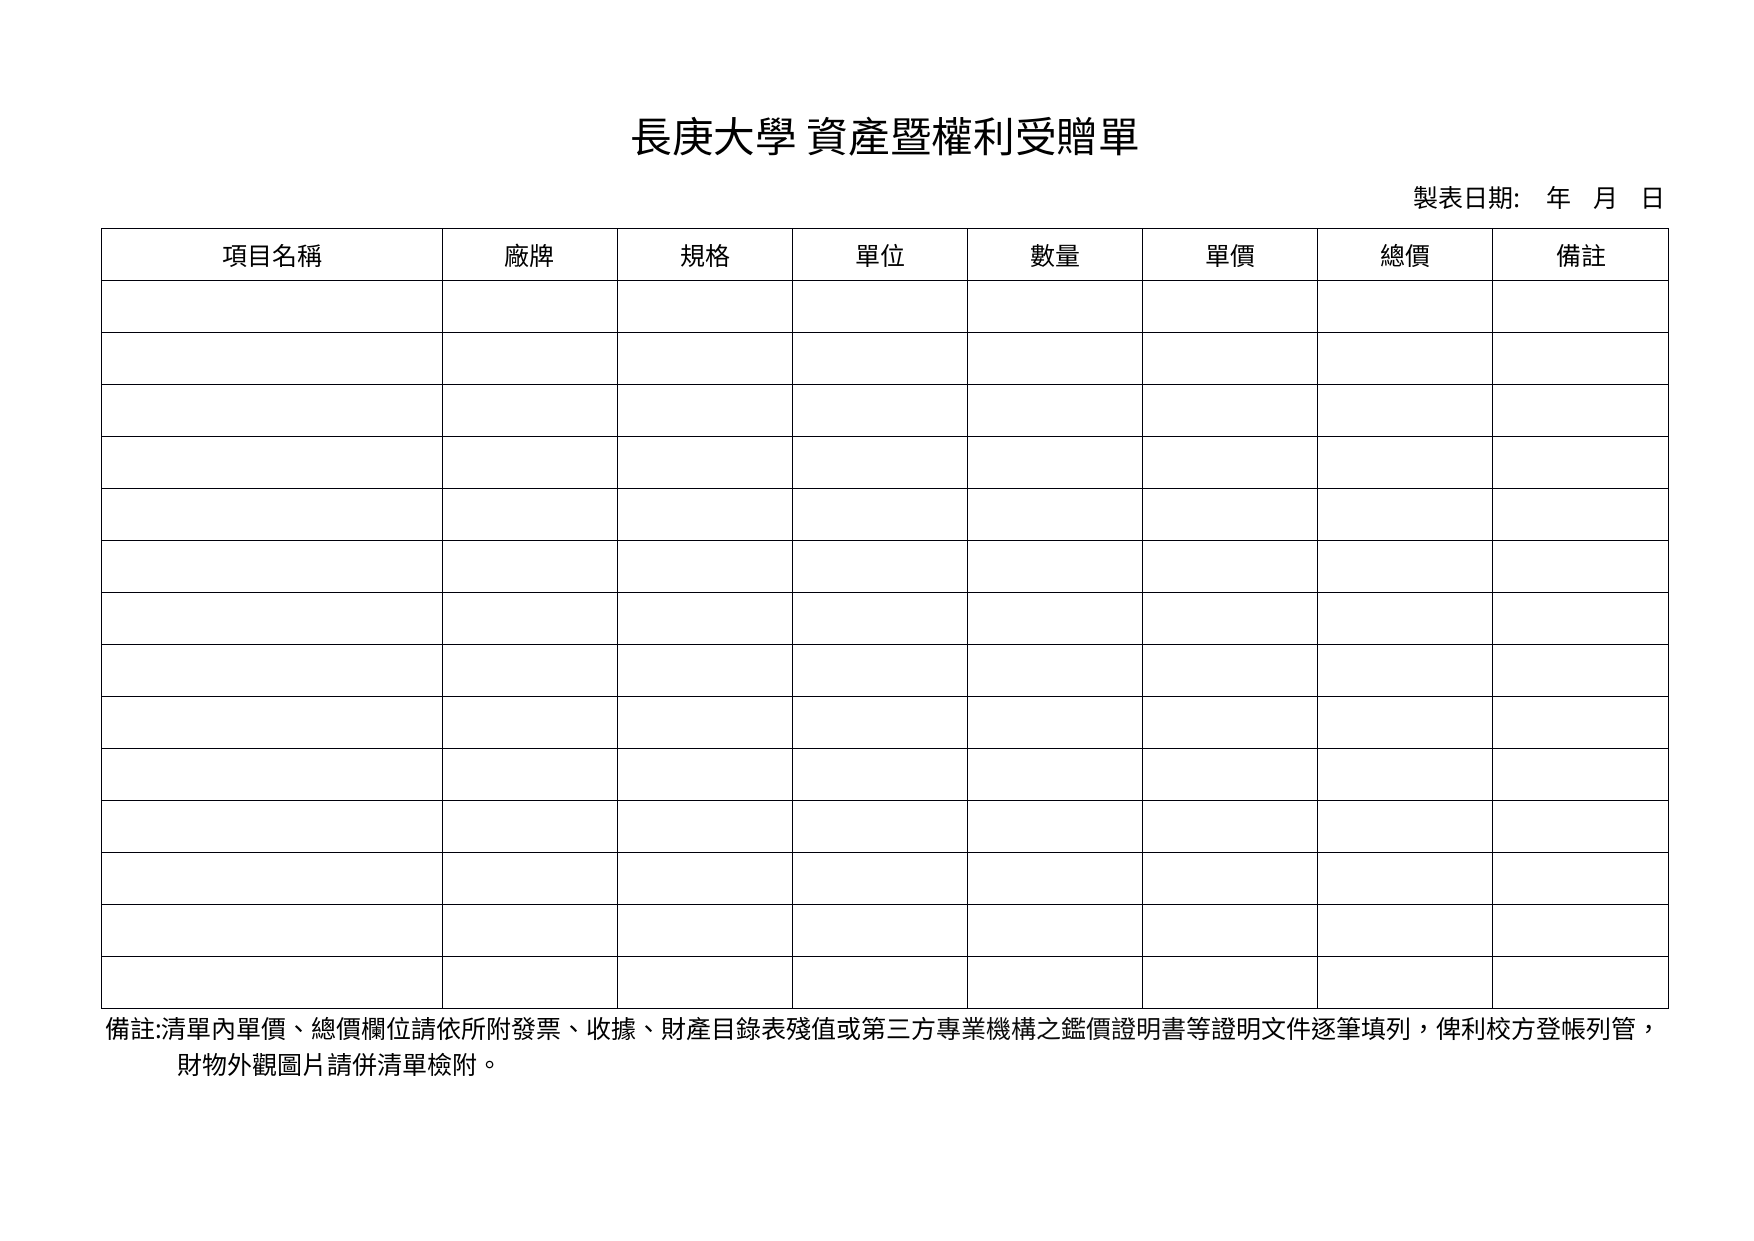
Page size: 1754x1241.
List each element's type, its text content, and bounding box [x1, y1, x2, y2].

table_cell [1143, 541, 1317, 592]
table_cell [618, 853, 792, 904]
table_cell [793, 853, 967, 904]
table_cell [1318, 853, 1492, 904]
table_cell [1143, 853, 1317, 904]
table_cell [443, 749, 617, 800]
table_header 長庚大學 資產暨權利受贈單 [102, 103, 1668, 166]
table_cell [968, 645, 1142, 696]
table_cell [102, 281, 442, 332]
table_cell 項目名稱 [102, 229, 442, 280]
table_cell [793, 801, 967, 852]
table_cell 規格 [618, 229, 792, 280]
table_cell [102, 333, 442, 384]
table_cell [1143, 645, 1317, 696]
table_cell [1143, 905, 1317, 956]
table_cell [443, 333, 617, 384]
table_cell [443, 437, 617, 488]
table_cell [1493, 541, 1668, 592]
table_cell [1318, 905, 1492, 956]
table_cell 製表日期: 年 月 日 [102, 166, 1668, 228]
table_cell [793, 697, 967, 748]
table_cell [968, 905, 1142, 956]
table_cell [793, 385, 967, 436]
table_cell [968, 333, 1142, 384]
table_cell [618, 697, 792, 748]
table_cell [968, 593, 1142, 644]
table_cell [102, 957, 442, 1008]
table_cell [1318, 333, 1492, 384]
table_cell [443, 905, 617, 956]
table_cell [793, 281, 967, 332]
table_cell [102, 905, 442, 956]
table_cell [1143, 333, 1317, 384]
table_cell [618, 541, 792, 592]
table_cell [102, 645, 442, 696]
table_cell 備註 [1493, 229, 1668, 280]
table_cell [443, 957, 617, 1008]
table_cell [968, 749, 1142, 800]
table_cell [793, 905, 967, 956]
table_cell [968, 385, 1142, 436]
table_cell [1143, 957, 1317, 1008]
table_cell [443, 385, 617, 436]
table_cell [443, 593, 617, 644]
table_cell [443, 541, 617, 592]
table_cell [618, 801, 792, 852]
table_cell [968, 853, 1142, 904]
table_cell [793, 541, 967, 592]
table_cell [1143, 749, 1317, 800]
table_cell [793, 489, 967, 540]
table_cell [102, 697, 442, 748]
table_cell [793, 437, 967, 488]
table_cell [618, 905, 792, 956]
table_cell [1493, 281, 1668, 332]
table_cell [618, 593, 792, 644]
table_cell [1318, 697, 1492, 748]
table_cell [1493, 697, 1668, 748]
table_cell 廠牌 [443, 229, 617, 280]
table_cell [793, 957, 967, 1008]
table_cell [443, 281, 617, 332]
table_cell [968, 281, 1142, 332]
table_cell [1318, 489, 1492, 540]
table_cell [1318, 385, 1492, 436]
table_cell [1318, 593, 1492, 644]
table_cell [1143, 489, 1317, 540]
table_cell [968, 489, 1142, 540]
table_cell [1143, 697, 1317, 748]
table_cell [102, 385, 442, 436]
table_cell [1143, 593, 1317, 644]
table_cell [102, 801, 442, 852]
table_cell [1493, 593, 1668, 644]
table_cell [618, 437, 792, 488]
table_cell [1493, 437, 1668, 488]
table_cell [443, 853, 617, 904]
table_cell [102, 853, 442, 904]
table_cell [102, 541, 442, 592]
table_cell [443, 801, 617, 852]
table_cell [1318, 541, 1492, 592]
table_cell [1493, 645, 1668, 696]
table_cell [1493, 801, 1668, 852]
table_cell [1318, 957, 1492, 1008]
table_cell [1493, 385, 1668, 436]
table_cell [793, 593, 967, 644]
table_cell [968, 957, 1142, 1008]
table_cell [1318, 645, 1492, 696]
table_cell [1318, 749, 1492, 800]
table_cell [102, 593, 442, 644]
table_cell 單價 [1143, 229, 1317, 280]
table_cell [1493, 905, 1668, 956]
table_cell [618, 333, 792, 384]
table_cell [1318, 437, 1492, 488]
table_cell [443, 645, 617, 696]
table_cell [443, 489, 617, 540]
table_cell [1143, 801, 1317, 852]
table_cell [618, 489, 792, 540]
table_cell [618, 749, 792, 800]
table_cell [618, 645, 792, 696]
table_cell [102, 489, 442, 540]
table_cell 備註:清單內單價、總價欄位請依所附發票、收據、財產目錄表殘值或第三方專業機構之鑑價證明書等證明文件逐筆填列，俾利校方登帳列管，財物外觀圖片請併清單檢附。 [102, 1009, 1668, 1082]
table_cell [1318, 801, 1492, 852]
table_cell [618, 957, 792, 1008]
table_cell [1143, 385, 1317, 436]
table_cell [102, 749, 442, 800]
table_cell [968, 801, 1142, 852]
table_cell [618, 281, 792, 332]
table_cell [793, 333, 967, 384]
table_cell [1143, 437, 1317, 488]
table_cell 總價 [1318, 229, 1492, 280]
table_cell [1493, 957, 1668, 1008]
table_cell [1493, 853, 1668, 904]
table_cell [793, 645, 967, 696]
table_cell [443, 697, 617, 748]
table_cell [968, 697, 1142, 748]
table_cell [1318, 281, 1492, 332]
table_cell [1493, 489, 1668, 540]
table_cell [793, 749, 967, 800]
table_cell [968, 541, 1142, 592]
table_cell [1143, 281, 1317, 332]
table_cell 單位 [793, 229, 967, 280]
table_cell [1493, 333, 1668, 384]
table_cell [1493, 749, 1668, 800]
table_cell [618, 385, 792, 436]
table_cell [968, 437, 1142, 488]
table_cell [102, 437, 442, 488]
table_cell 數量 [968, 229, 1142, 280]
